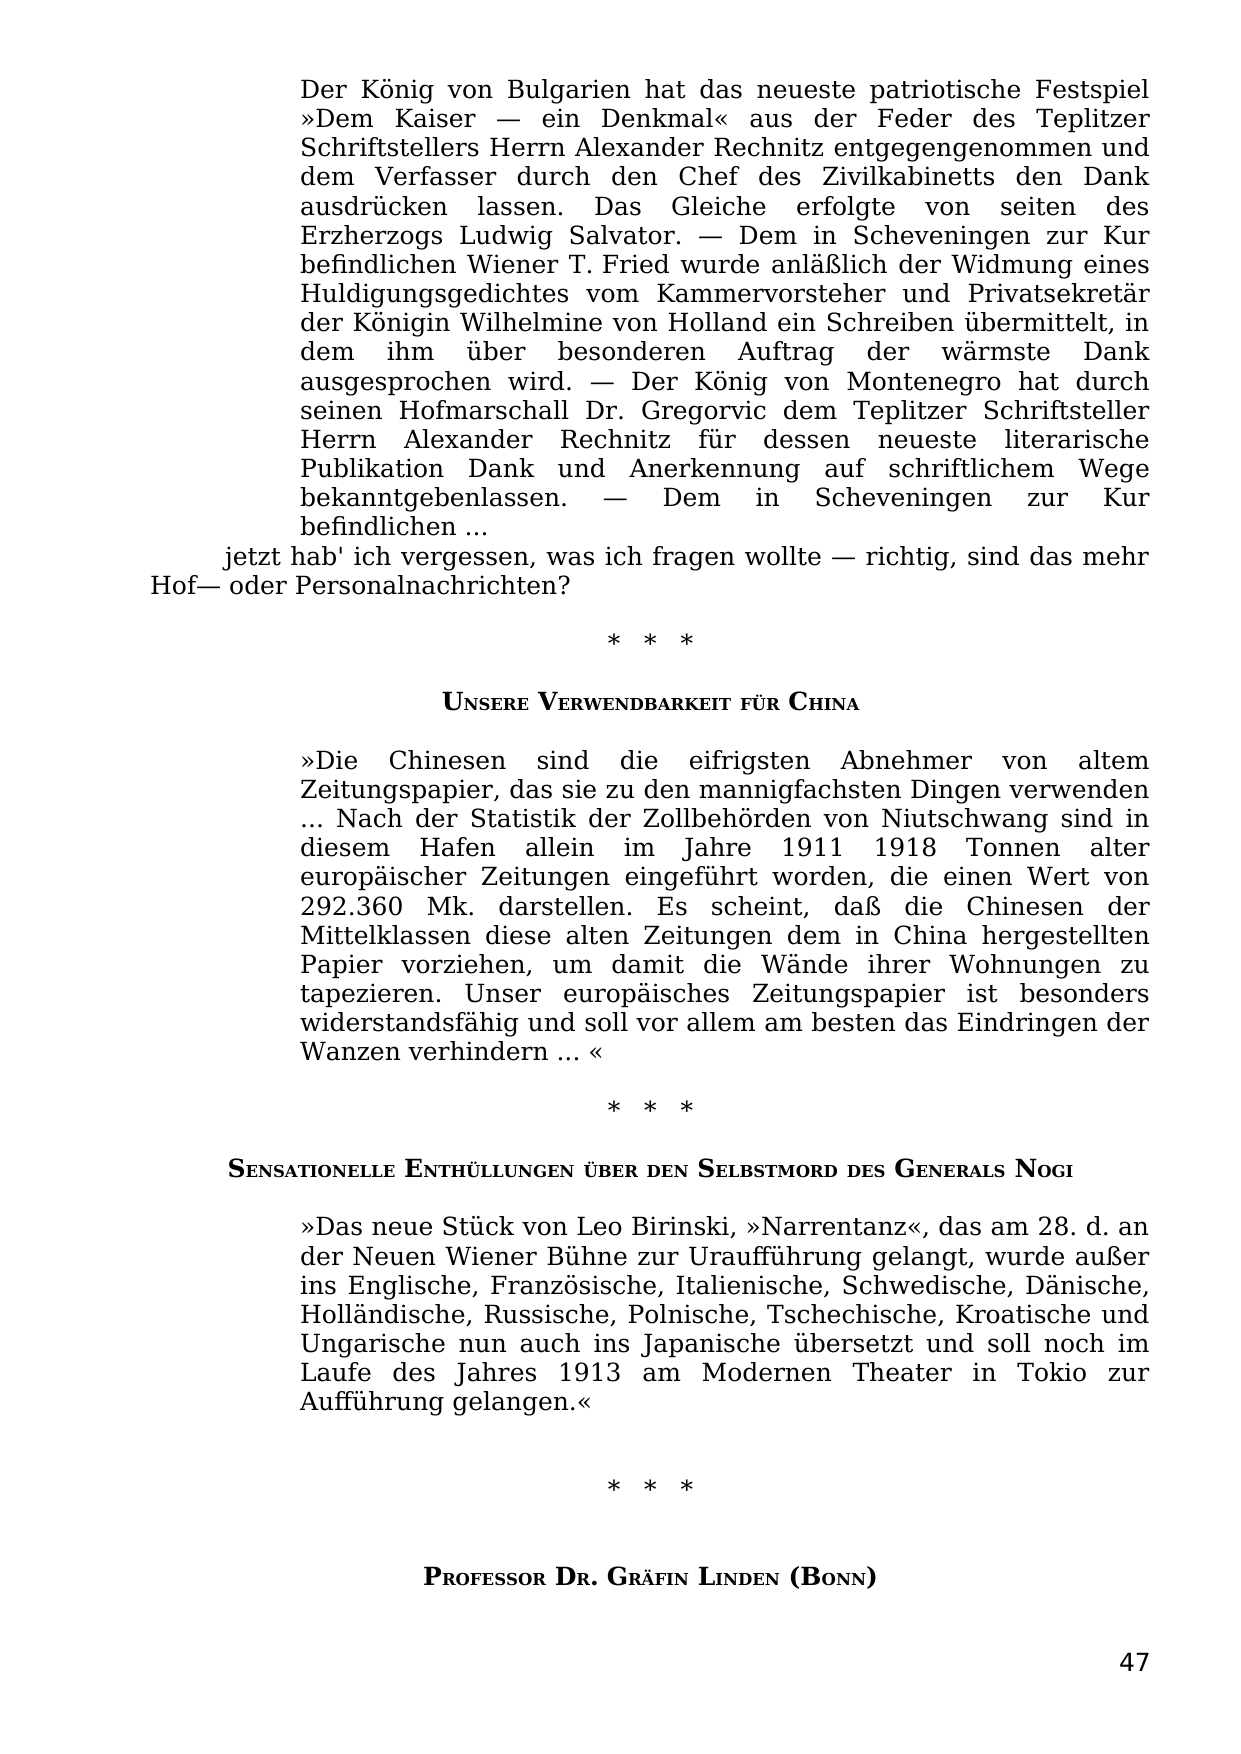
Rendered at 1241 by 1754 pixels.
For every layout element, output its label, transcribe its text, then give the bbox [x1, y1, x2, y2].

text Unsere Verwendbarkeit für China [150, 658, 1151, 717]
text Sensationelle Enthüllungen über den Selbstmord des Generals Nogi [150, 1125, 1151, 1183]
text »Die Chinesen sind die eifrigsten Abnehmer von altem Zeitungspapier, das sie zu den mannigfachsten Dingen verwenden ... Nach der Statistik der Zollbehörden von Niutschwang sind in diesem Hafen allein im Jahre 1911 1918 Tonnen alter europäischer Zeitungen eingeführt worden, die einen Wert von 292.360 Mk. darstellen. Es scheint, daß die Chinesen der Mittelklassen diese alten Zeitungen dem in China hergestellten Papier vorziehen, um damit die Wände ihrer Wohnungen zu tapezieren. Unser europäisches Zeitungspapier ist besonders widerstandsfähig und soll vor allem am besten das Eindringen der Wanzen verhindern ... « [300, 746, 1151, 1067]
text Professor Dr. Gräfin Linden (Bonn) [150, 1533, 1151, 1592]
text * * * [150, 629, 1151, 658]
text * * * [150, 1475, 1151, 1504]
text jetzt hab' ich vergessen, was ich fragen wollte — richtig, sind das mehr Hof— oder Personalnachrichten? [150, 542, 1151, 600]
text * * * [150, 1096, 1151, 1125]
text Der König von Bulgarien hat das neueste patriotische Festspiel »Dem Kaiser — ein Denkmal« aus der Feder des Teplitzer Schriftstellers Herrn Alexander Rechnitz entgegengenommen und dem Verfasser durch den Chef des Zivilkabinetts den Dank ausdrücken lassen. Das Gleiche erfolgte von seiten des Erzherzogs Ludwig Salvator. — Dem in Scheveningen zur Kur befindlichen Wiener T. Fried wurde anläßlich der Widmung eines Huldigungsgedichtes vom Kammervorsteher und Privatsekretär der Königin Wilhelmine von Holland ein Schreiben übermittelt, in dem ihm über besonderen Auftrag der wärmste Dank ausgesprochen wird. — Der König von Montenegro hat durch seinen Hofmarschall Dr. Gregorvic dem Teplitzer Schriftsteller Herrn Alexander Rechnitz für dessen neueste literarische Publikation Dank und Anerkennung auf schriftlichem Wege bekanntgebenlassen. — Dem in Scheveningen zur Kur befindlichen ... [300, 75, 1151, 542]
text »Das neue Stück von Leo Birinski, »Narrentanz«, das am 28. d. an der Neuen Wiener Bühne zur Uraufführung gelangt, wurde außer ins Englische, Französische, Italienische, Schwedische, Dänische, Holländische, Russische, Polnische, Tschechische, Kroatische und Ungarische nun auch ins Japanische übersetzt und soll noch im Laufe des Jahres 1913 am Modernen Theater in Tokio zur Aufführung gelangen.« [300, 1212, 1151, 1417]
